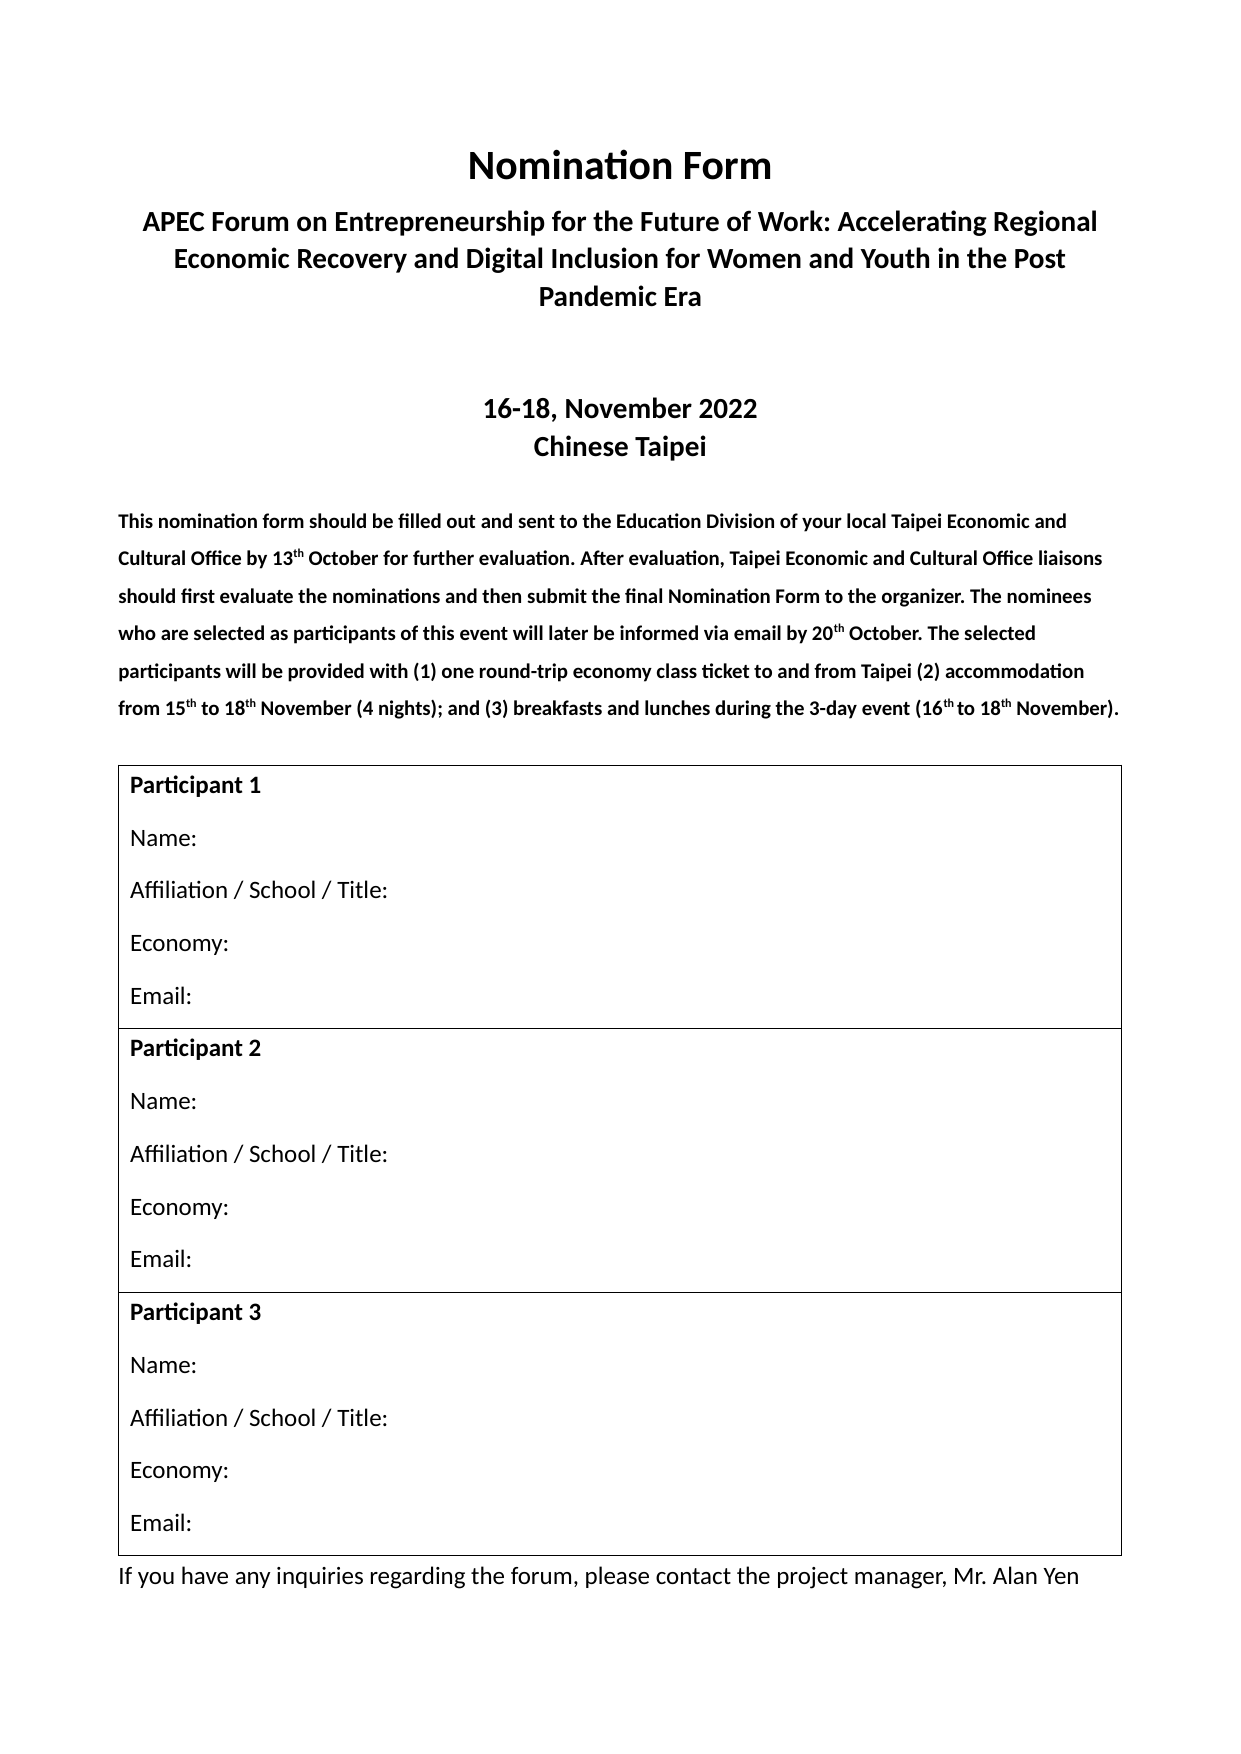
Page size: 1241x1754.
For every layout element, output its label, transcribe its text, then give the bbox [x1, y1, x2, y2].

table_cell Participant 3 Name: Affiliation / School / Title: Economy: Email: [119, 1293, 1121, 1555]
text Nomination Form [118, 127, 1122, 202]
text Chinese Taipei [118, 427, 1122, 464]
text This nomination form should be filled out and sent to the Education Division of your local Taipei Economic and Cultural Office by 13th October for further evaluation. After evaluation, Taipei Economic and Cultural Office liaisons should first evaluate the nominations and then submit the final Nomination Form to the organizer. The nominees who are selected as participants of this event will later be informed via email by 20th October. The selected participants will be provided with (1) one round-trip economy class ticket to and from Taipei (2) accommodation from 15th to 18th November (4 nights); and (3) breakfasts and lunches during the 3-day event (16th to 18th November). [118, 502, 1122, 727]
text If you have any inquiries regarding the forum, please contact the project manager, Mr. Alan Yen [118, 1556, 1122, 1594]
table_header Participant 1 Name: Affiliation / School / Title: Economy: Email: [119, 766, 1121, 1028]
table_cell Participant 2 Name: Affiliation / School / Title: Economy: Email: [119, 1029, 1121, 1292]
text APEC Forum on Entrepreneurship for the Future of Work: Accelerating Regional Economic Recovery and Digital Inclusion for Women and Youth in the Post Pandemic Era [118, 202, 1122, 314]
text 16-18, November 2022 [118, 389, 1122, 427]
